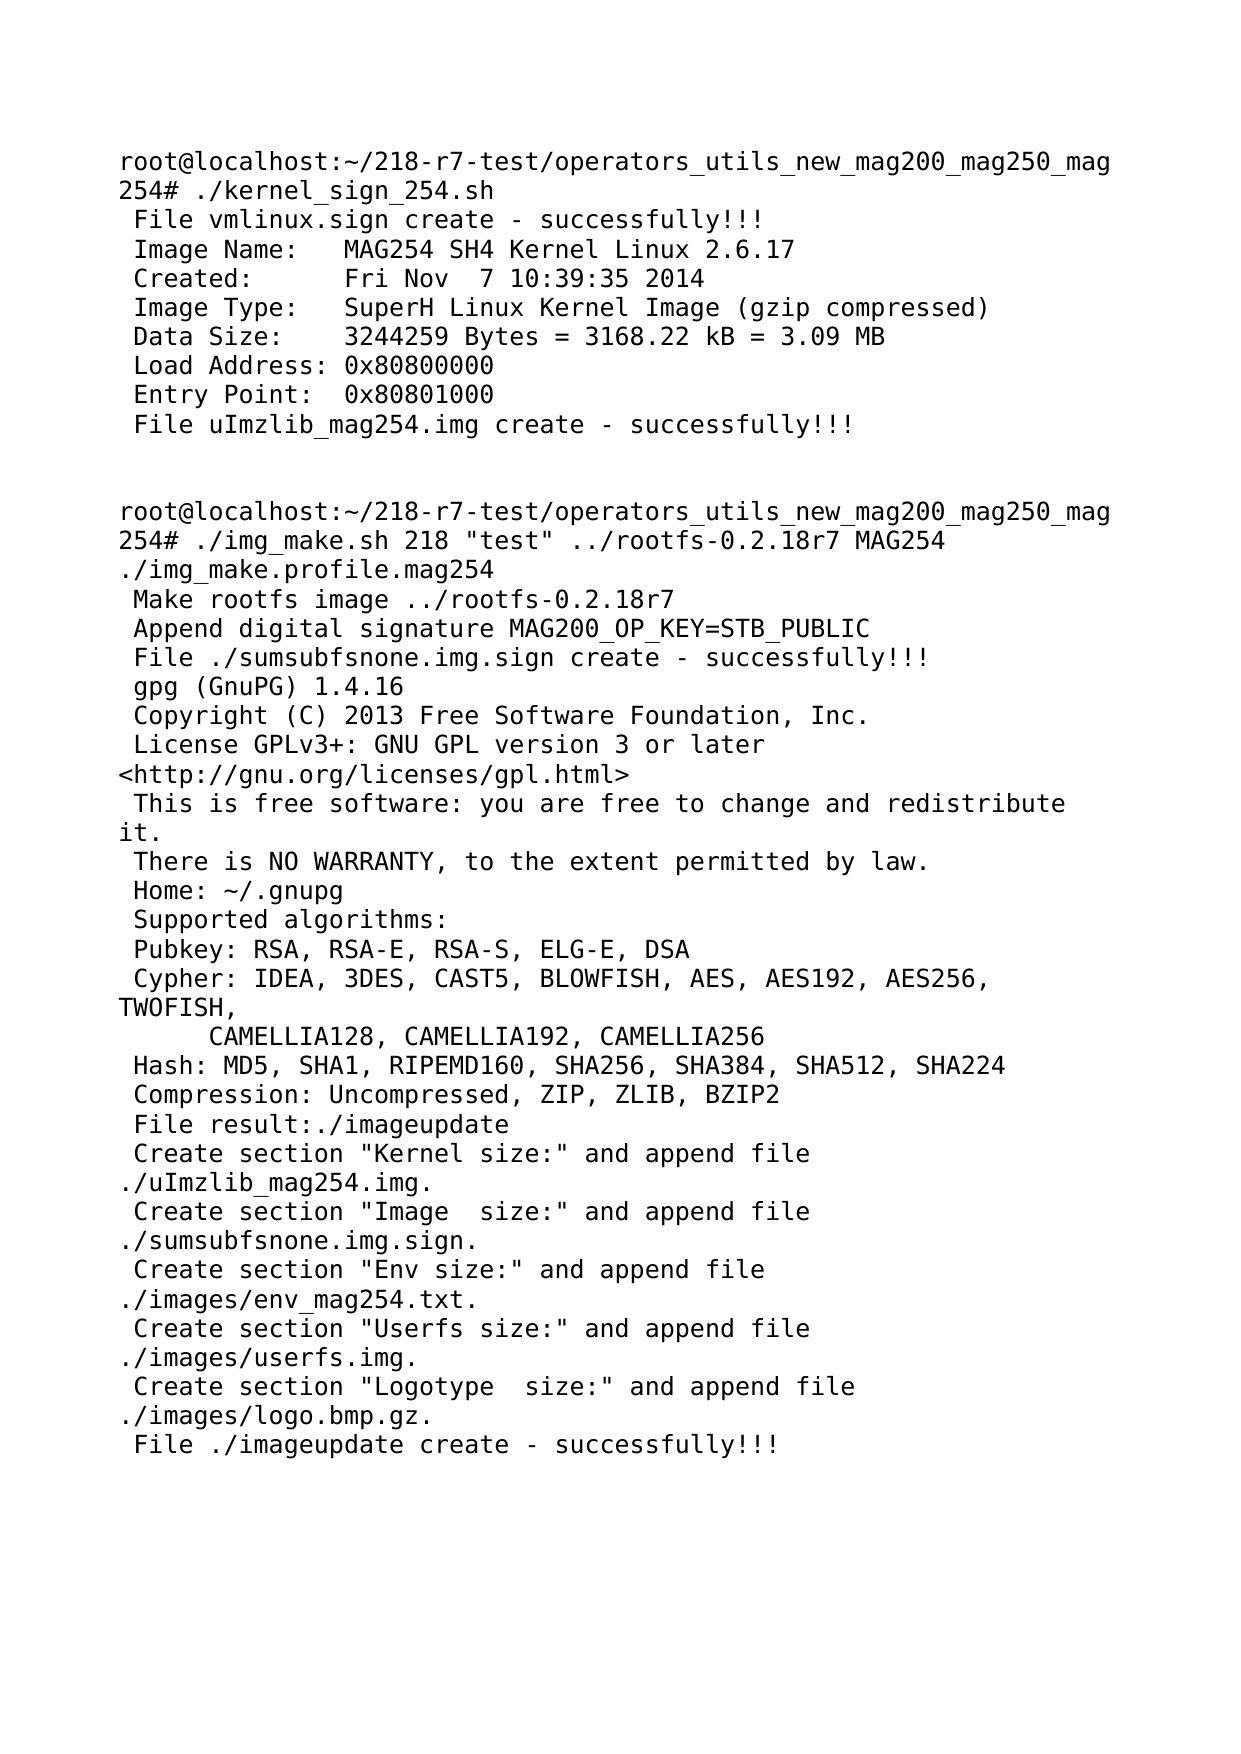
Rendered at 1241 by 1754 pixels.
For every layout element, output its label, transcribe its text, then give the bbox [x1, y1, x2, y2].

text root@localhost:~/218-r7-test/operators_utils_new_mag200_mag250_mag254# ./kernel_sign_254.sh File vmlinux.sign create - successfully!!! Image Name: MAG254 SH4 Kernel Linux 2.6.17 Created: Fri Nov 7 10:39:35 2014 Image Type: SuperH Linux Kernel Image (gzip compressed) Data Size: 3244259 Bytes = 3168.22 kB = 3.09 MB Load Address: 0x80800000 Entry Point: 0x80801000 File uImzlib_mag254.img create - successfully!!! root@localhost:~/218-r7-test/operators_utils_new_mag200_mag250_mag254# ./img_make.sh 218 "test" ../rootfs-0.2.18r7 MAG254 ./img_make.profile.mag254 Make rootfs image ../rootfs-0.2.18r7 Append digital signature MAG200_OP_KEY=STB_PUBLIC File ./sumsubfsnone.img.sign create - successfully!!! gpg (GnuPG) 1.4.16 Copyright (C) 2013 Free Software Foundation, Inc. License GPLv3+: GNU GPL version 3 or later <http://gnu.org/licenses/gpl.html> This is free software: you are free to change and redistribute it. There is NO WARRANTY, to the extent permitted by law. Home: ~/.gnupg Supported algorithms: Pubkey: RSA, RSA-E, RSA-S, ELG-E, DSA Cypher: IDEA, 3DES, CAST5, BLOWFISH, AES, AES192, AES256, TWOFISH, CAMELLIA128, CAMELLIA192, CAMELLIA256 Hash: MD5, SHA1, RIPEMD160, SHA256, SHA384, SHA512, SHA224 Compression: Uncompressed, ZIP, ZLIB, BZIP2 File result:./imageupdate Create section "Kernel size:" and append file ./uImzlib_mag254.img. Create section "Image size:" and append file ./sumsubfsnone.img.sign. Create section "Env size:" and append file ./images/env_mag254.txt. Create section "Userfs size:" and append file ./images/userfs.img. Create section "Logotype size:" and append file ./images/logo.bmp.gz. File ./imageupdate create - successfully!!! [118, 118, 1122, 1489]
